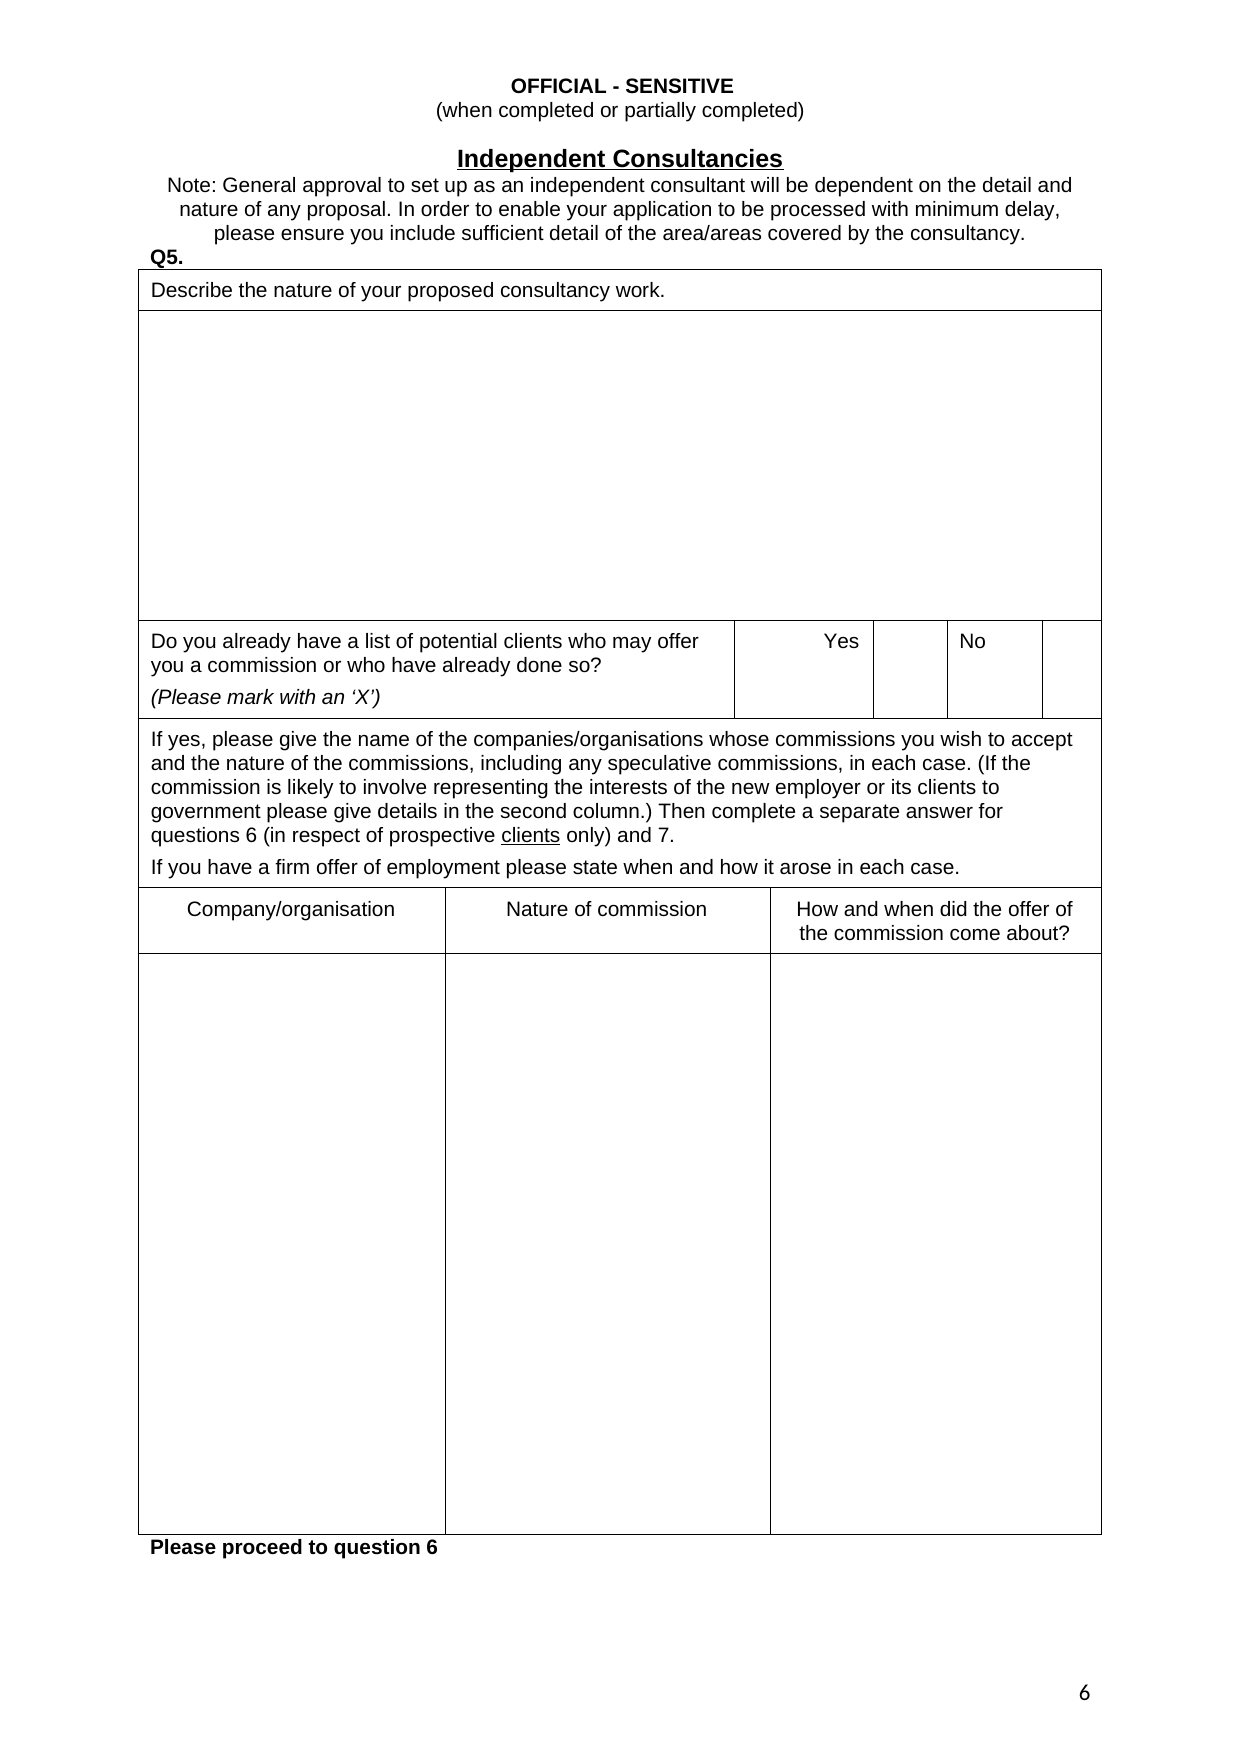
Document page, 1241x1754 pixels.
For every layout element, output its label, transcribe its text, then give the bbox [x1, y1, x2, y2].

table_cell [771, 954, 1101, 1534]
table_cell Company/organisation [139, 888, 445, 953]
table_cell [874, 621, 947, 717]
text Please proceed to question 6 [150, 1535, 1087, 1559]
table_cell [139, 954, 445, 1534]
table_cell [1043, 621, 1101, 717]
text Note: General approval to set up as an independent consultant will be dependent on the detail and nature of any proposal. In order to enable your application to be processed with minimum delay, please ensure you include sufficient detail of the area/areas covered by the consultancy. [150, 173, 1090, 245]
table_cell How and when did the offer of the commission come about? [771, 888, 1101, 953]
table_cell Yes [735, 621, 873, 717]
table_cell [139, 311, 1101, 619]
table_cell Nature of commission [446, 888, 770, 953]
table_header Describe the nature of your proposed consultancy work. [139, 270, 1101, 310]
table_cell Do you already have a list of potential clients who may offer you a commission or who have already done so? (Please mark with an ‘X’) [139, 621, 734, 717]
table_cell No [948, 621, 1042, 717]
table_cell [446, 954, 770, 1534]
text Q5. [150, 245, 1090, 269]
text Independent Consultancies [150, 144, 1090, 173]
table_cell If yes, please give the name of the companies/organisations whose commissions you wish to accept and the nature of the commissions, including any speculative commissions, in each case. (If the commission is likely to involve representing the interests of the new employer or its clients to government please give details in the second column.) Then complete a separate answer for questions 6 (in respect of prospective clients only) and 7. If you have a firm offer of employment please state when and how it arose in each case. [139, 719, 1101, 887]
